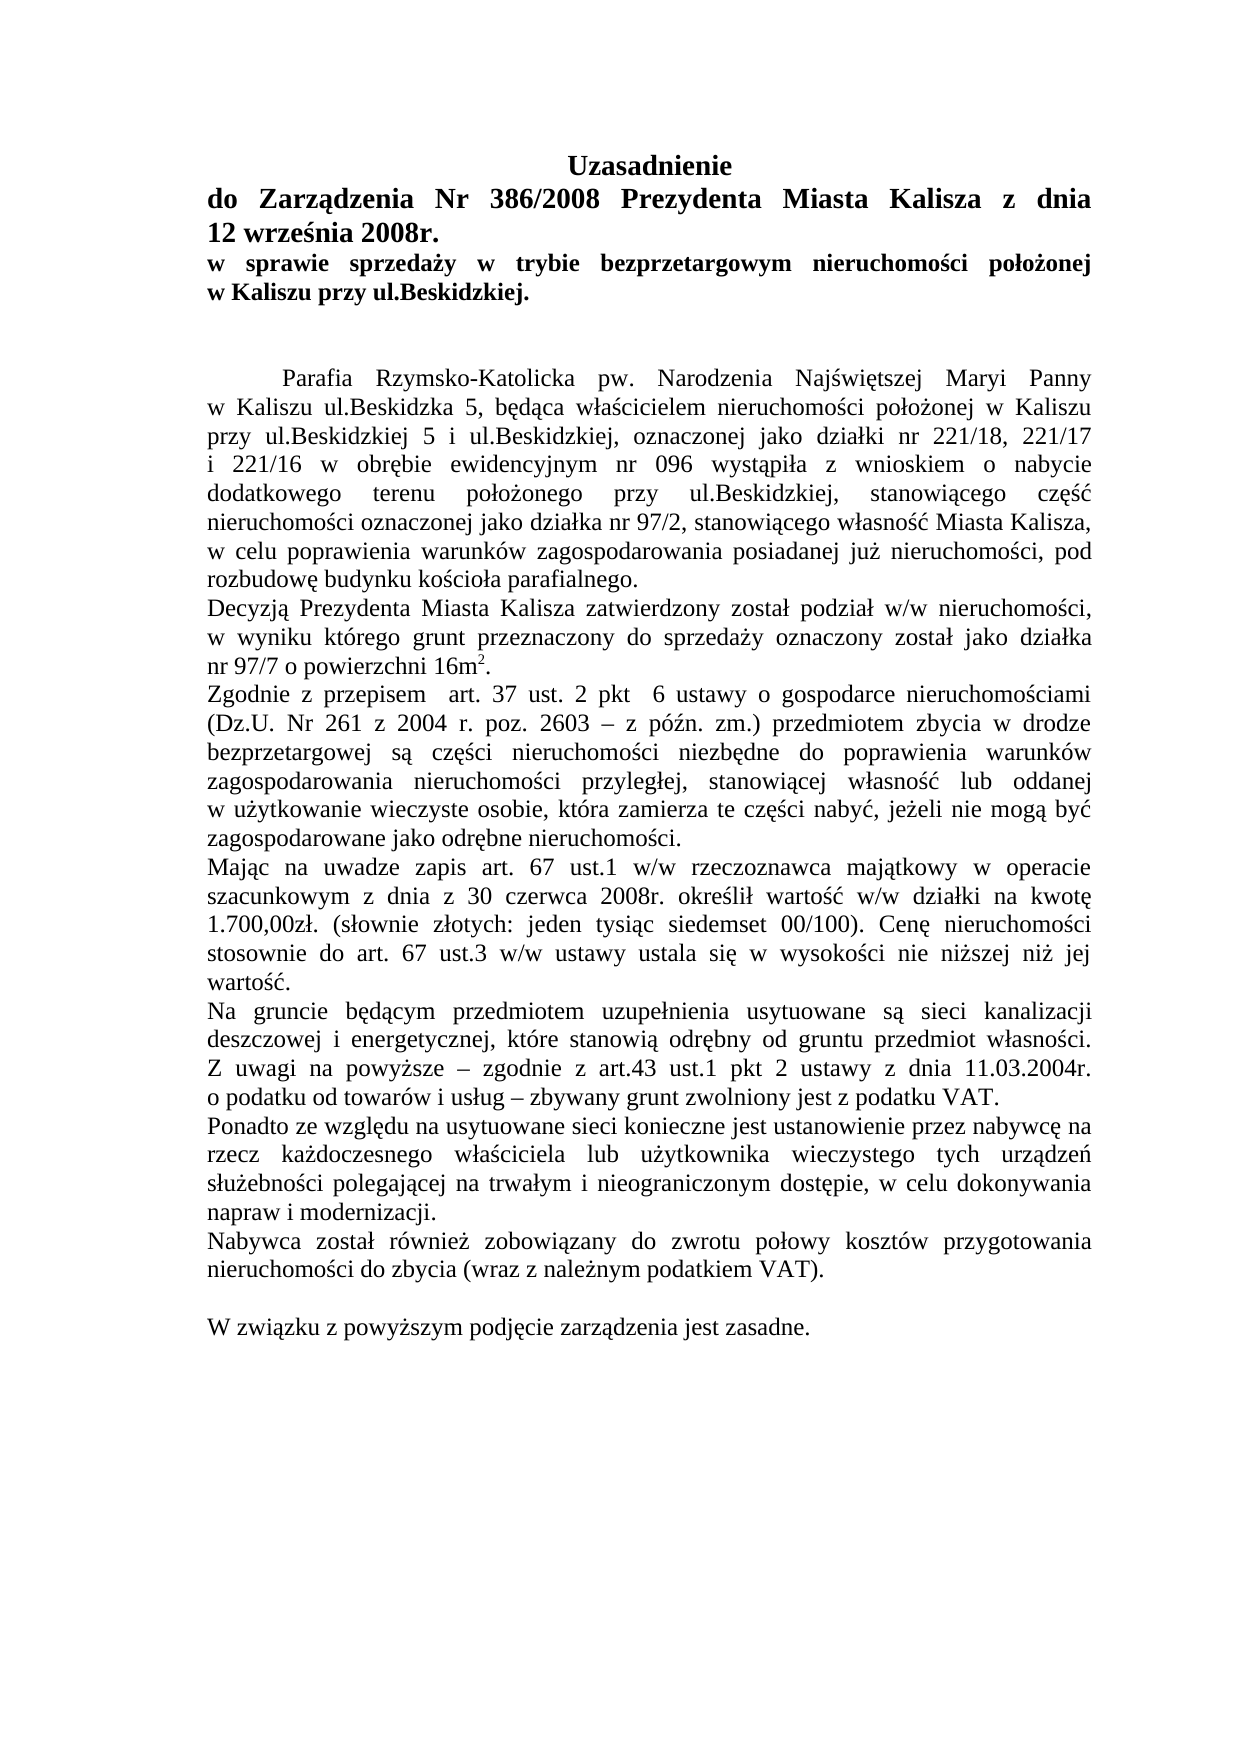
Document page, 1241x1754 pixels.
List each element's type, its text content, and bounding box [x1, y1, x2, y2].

text w sprawie sprzedaży w trybie bezprzetargowym nieruchomości położonej w Kaliszu przy ul.Beskidzkiej. [207, 248, 1092, 306]
text Parafia Rzymsko-Katolicka pw. Narodzenia Najświętszej Maryi Panny w Kaliszu ul.Beskidzka 5, będąca właścicielem nieruchomości położonej w Kaliszu przy ul.Beskidzkiej 5 i ul.Beskidzkiej, oznaczonej jako działki nr 221/18, 221/17 i 221/16 w obrębie ewidencyjnym nr 096 wystąpiła z wnioskiem o nabycie dodatkowego terenu położonego przy ul.Beskidzkiej, stanowiącego część nieruchomości oznaczonej jako działka nr 97/2, stanowiącego własność Miasta Kalisza, w celu poprawienia warunków zagospodarowania posiadanej już nieruchomości, pod rozbudowę budynku kościoła parafialnego. [207, 363, 1092, 593]
text Decyzją Prezydenta Miasta Kalisza zatwierdzony został podział w/w nieruchomości, w wyniku którego grunt przeznaczony do sprzedaży oznaczony został jako działka nr 97/7 o powierzchni 16m2. [207, 593, 1092, 679]
text do Zarządzenia Nr 386/2008 Prezydenta Miasta Kalisza z dnia 12 września 2008r. [207, 181, 1092, 248]
text W związku z powyższym podjęcie zarządzenia jest zasadne. [207, 1312, 1092, 1341]
text Nabywca został również zobowiązany do zwrotu połowy kosztów przygotowania nieruchomości do zbycia (wraz z należnym podatkiem VAT). [207, 1226, 1092, 1283]
text Na gruncie będącym przedmiotem uzupełnienia usytuowane są sieci kanalizacji deszczowej i energetycznej, które stanowią odrębny od gruntu przedmiot własności. Z uwagi na powyższe – zgodnie z art.43 ust.1 pkt 2 ustawy z dnia 11.03.2004r. o podatku od towarów i usług – zbywany grunt zwolniony jest z podatku VAT. [207, 996, 1092, 1111]
text Uzasadnienie [207, 148, 1092, 181]
text Mając na uwadze zapis art. 67 ust.1 w/w rzeczoznawca majątkowy w operacie szacunkowym z dnia z 30 czerwca 2008r. określił wartość w/w działki na kwotę 1.700,00zł. (słownie złotych: jeden tysiąc siedemset 00/100). Cenę nieruchomości stosownie do art. 67 ust.3 w/w ustawy ustala się w wysokości nie niższej niż jej wartość. [207, 852, 1092, 996]
text Zgodnie z przepisem art. 37 ust. 2 pkt 6 ustawy o gospodarce nieruchomościami (Dz.U. Nr 261 z 2004 r. poz. 2603 – z późn. zm.) przedmiotem zbycia w drodze bezprzetargowej są części nieruchomości niezbędne do poprawienia warunków zagospodarowania nieruchomości przyległej, stanowiącej własność lub oddanej w użytkowanie wieczyste osobie, która zamierza te części nabyć, jeżeli nie mogą być zagospodarowane jako odrębne nieruchomości. [207, 679, 1092, 852]
text Ponadto ze względu na usytuowane sieci konieczne jest ustanowienie przez nabywcę na rzecz każdoczesnego właściciela lub użytkownika wieczystego tych urządzeń służebności polegającej na trwałym i nieograniczonym dostępie, w celu dokonywania napraw i modernizacji. [207, 1111, 1092, 1226]
